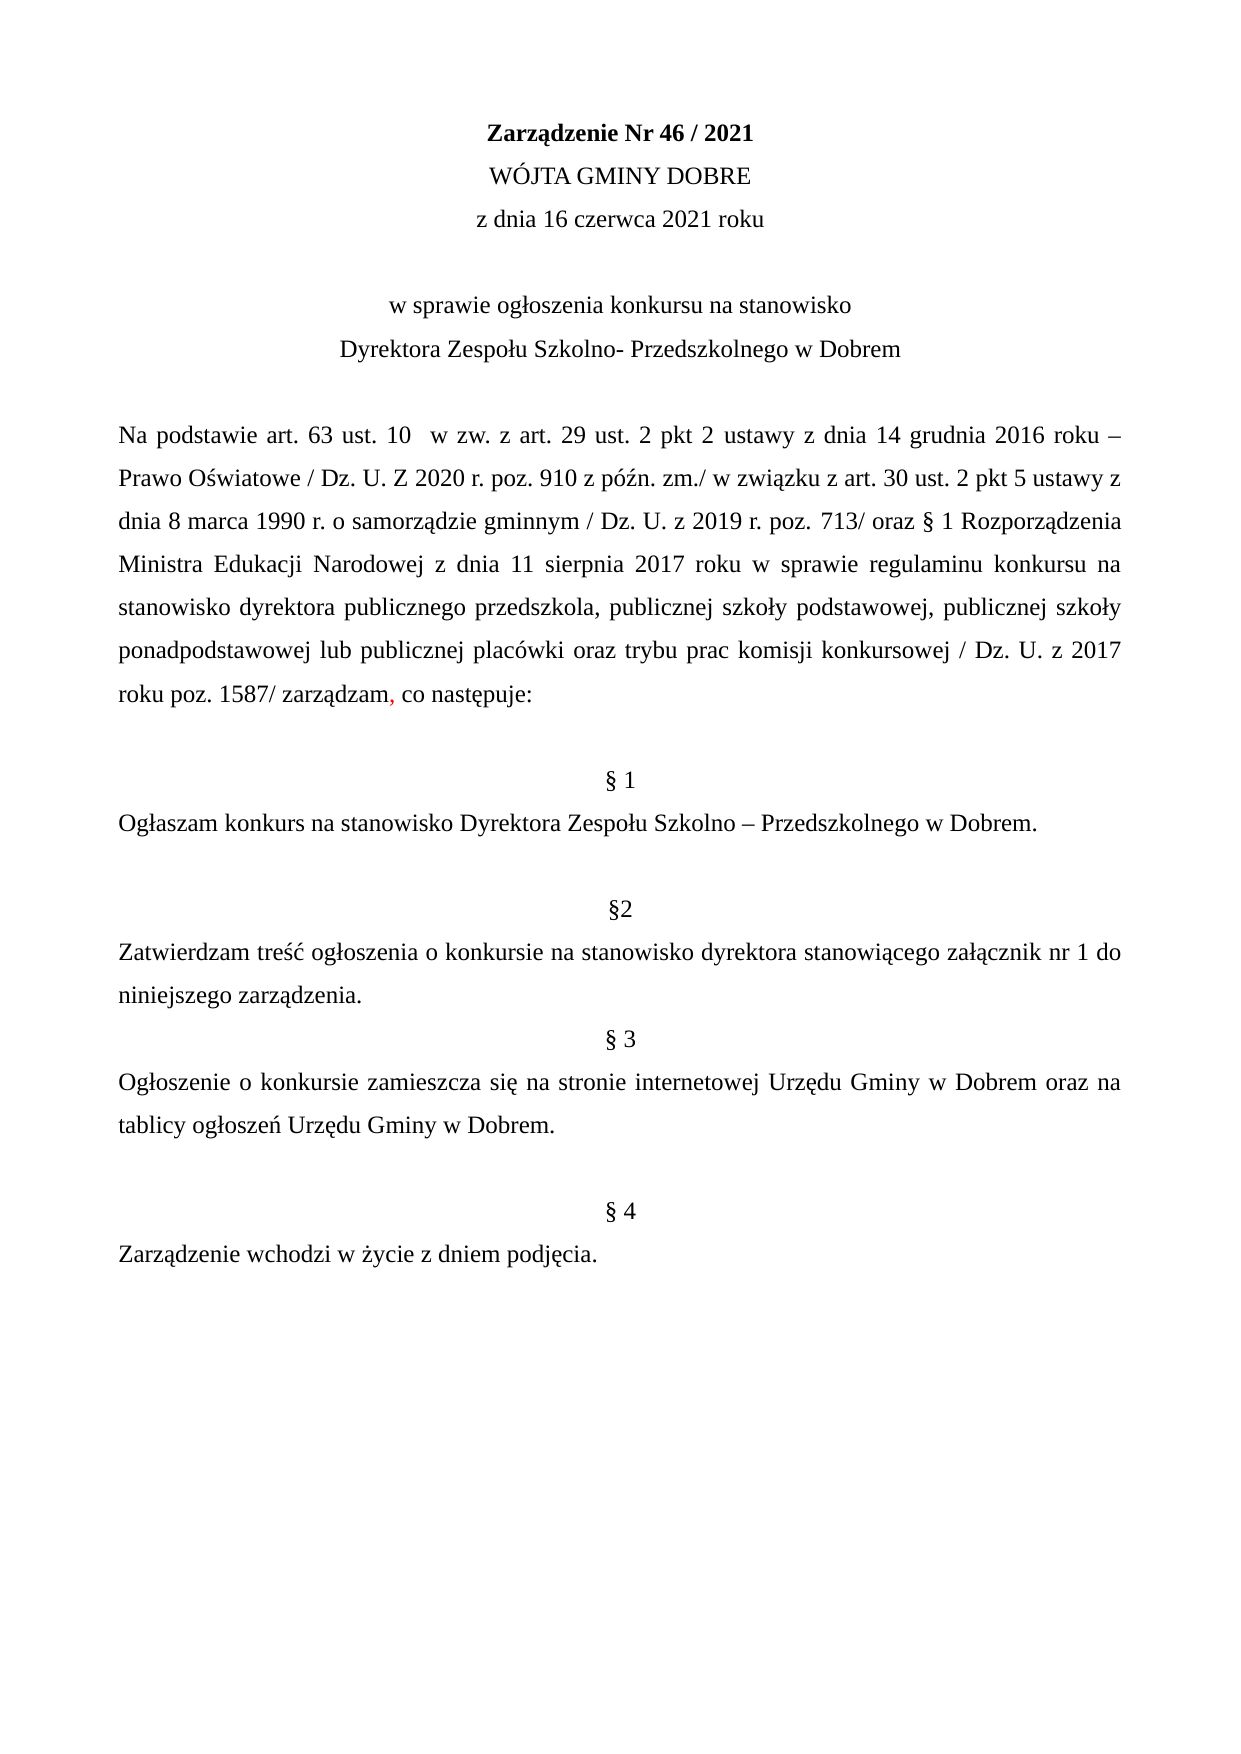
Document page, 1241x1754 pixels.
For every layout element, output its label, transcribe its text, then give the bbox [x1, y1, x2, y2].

text §2 [118, 894, 1122, 923]
text Na podstawie art. 63 ust. 10 w zw. z art. 29 ust. 2 pkt 2 ustawy z dnia 14 grudnia 2016 roku – Prawo Oświatowe / Dz. U. Z 2020 r. poz. 910 z późn. zm./ w związku z art. 30 ust. 2 pkt 5 ustawy z dnia 8 marca 1990 r. o samorządzie gminnym / Dz. U. z 2019 r. poz. 713/ oraz § 1 Rozporządzenia Ministra Edukacji Narodowej z dnia 11 sierpnia 2017 roku w sprawie regulaminu konkursu na stanowisko dyrektora publicznego przedszkola, publicznej szkoły podstawowej, publicznej szkoły ponadpodstawowej lub publicznej placówki oraz trybu prac komisji konkursowej / Dz. U. z 2017 roku poz. 1587/ zarządzam, co następuje: [118, 420, 1122, 707]
text § 1 [118, 765, 1122, 794]
text Dyrektora Zespołu Szkolno- Przedszkolnego w Dobrem [118, 334, 1122, 362]
text Ogłaszam konkurs na stanowisko Dyrektora Zespołu Szkolno – Przedszkolnego w Dobrem. [118, 808, 1122, 837]
text § 4 [118, 1196, 1122, 1225]
text Zarządzenie Nr 46 / 2021 [118, 118, 1122, 147]
text Zatwierdzam treść ogłoszenia o konkursie na stanowisko dyrektora stanowiącego załącznik nr 1 do niniejszego zarządzenia. [118, 937, 1122, 1009]
text z dnia 16 czerwca 2021 roku [118, 204, 1122, 233]
text § 3 [118, 1024, 1122, 1052]
text Ogłoszenie o konkursie zamieszcza się na stronie internetowej Urzędu Gminy w Dobrem oraz na tablicy ogłoszeń Urzędu Gminy w Dobrem. [118, 1067, 1122, 1139]
text w sprawie ogłoszenia konkursu na stanowisko [118, 291, 1122, 319]
text WÓJTA GMINY DOBRE [118, 161, 1122, 190]
text Zarządzenie wchodzi w życie z dniem podjęcia. [118, 1239, 1122, 1268]
